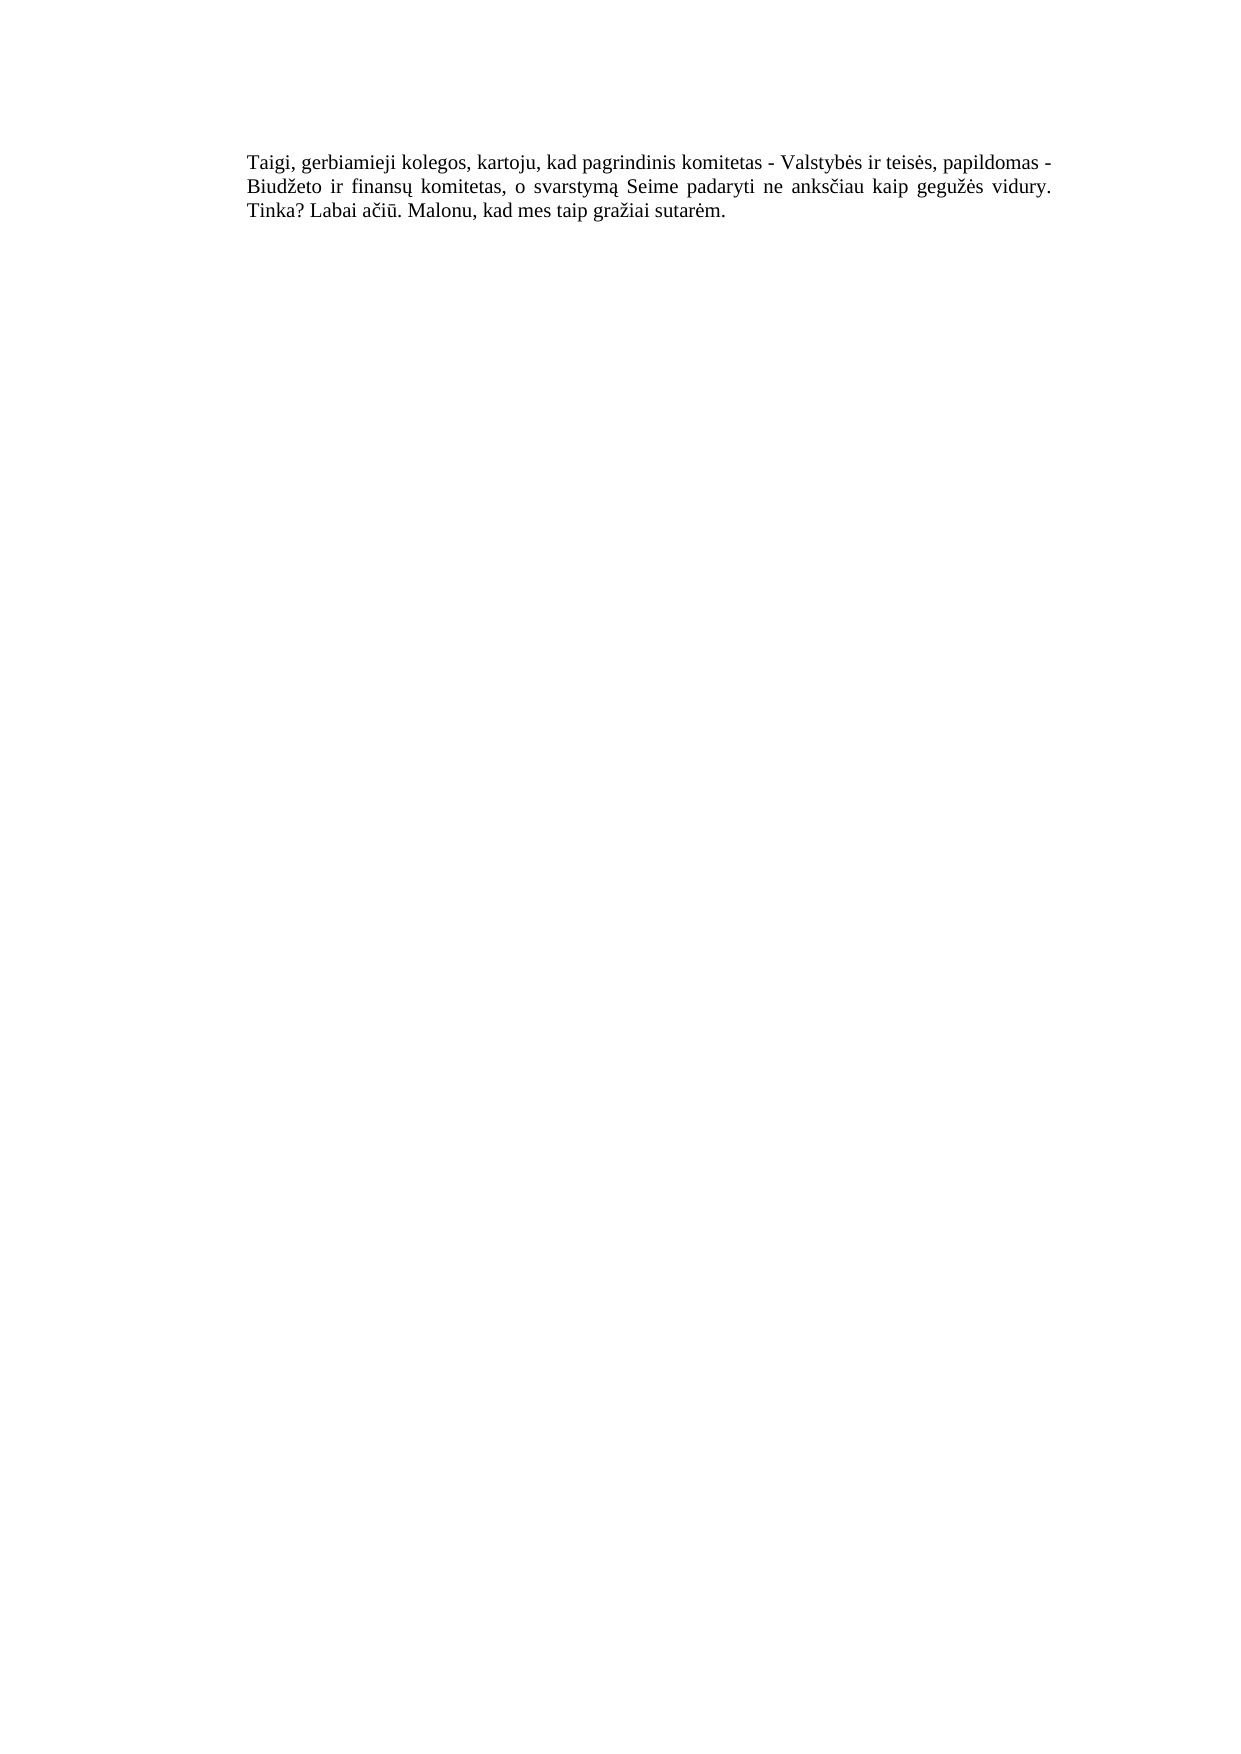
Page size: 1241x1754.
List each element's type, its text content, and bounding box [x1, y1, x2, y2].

text Taigi, gerbiamieji kolegos, kartoju, kad pagrindinis komitetas - Valstybės ir teisės, papildomas - Biudžeto ir finansų komitetas, o svarstymą Seime padaryti ne anksčiau kaip gegužės vidury. Tinka? Labai ačiū. Malonu, kad mes taip gražiai sutarėm. [247, 150, 1053, 222]
